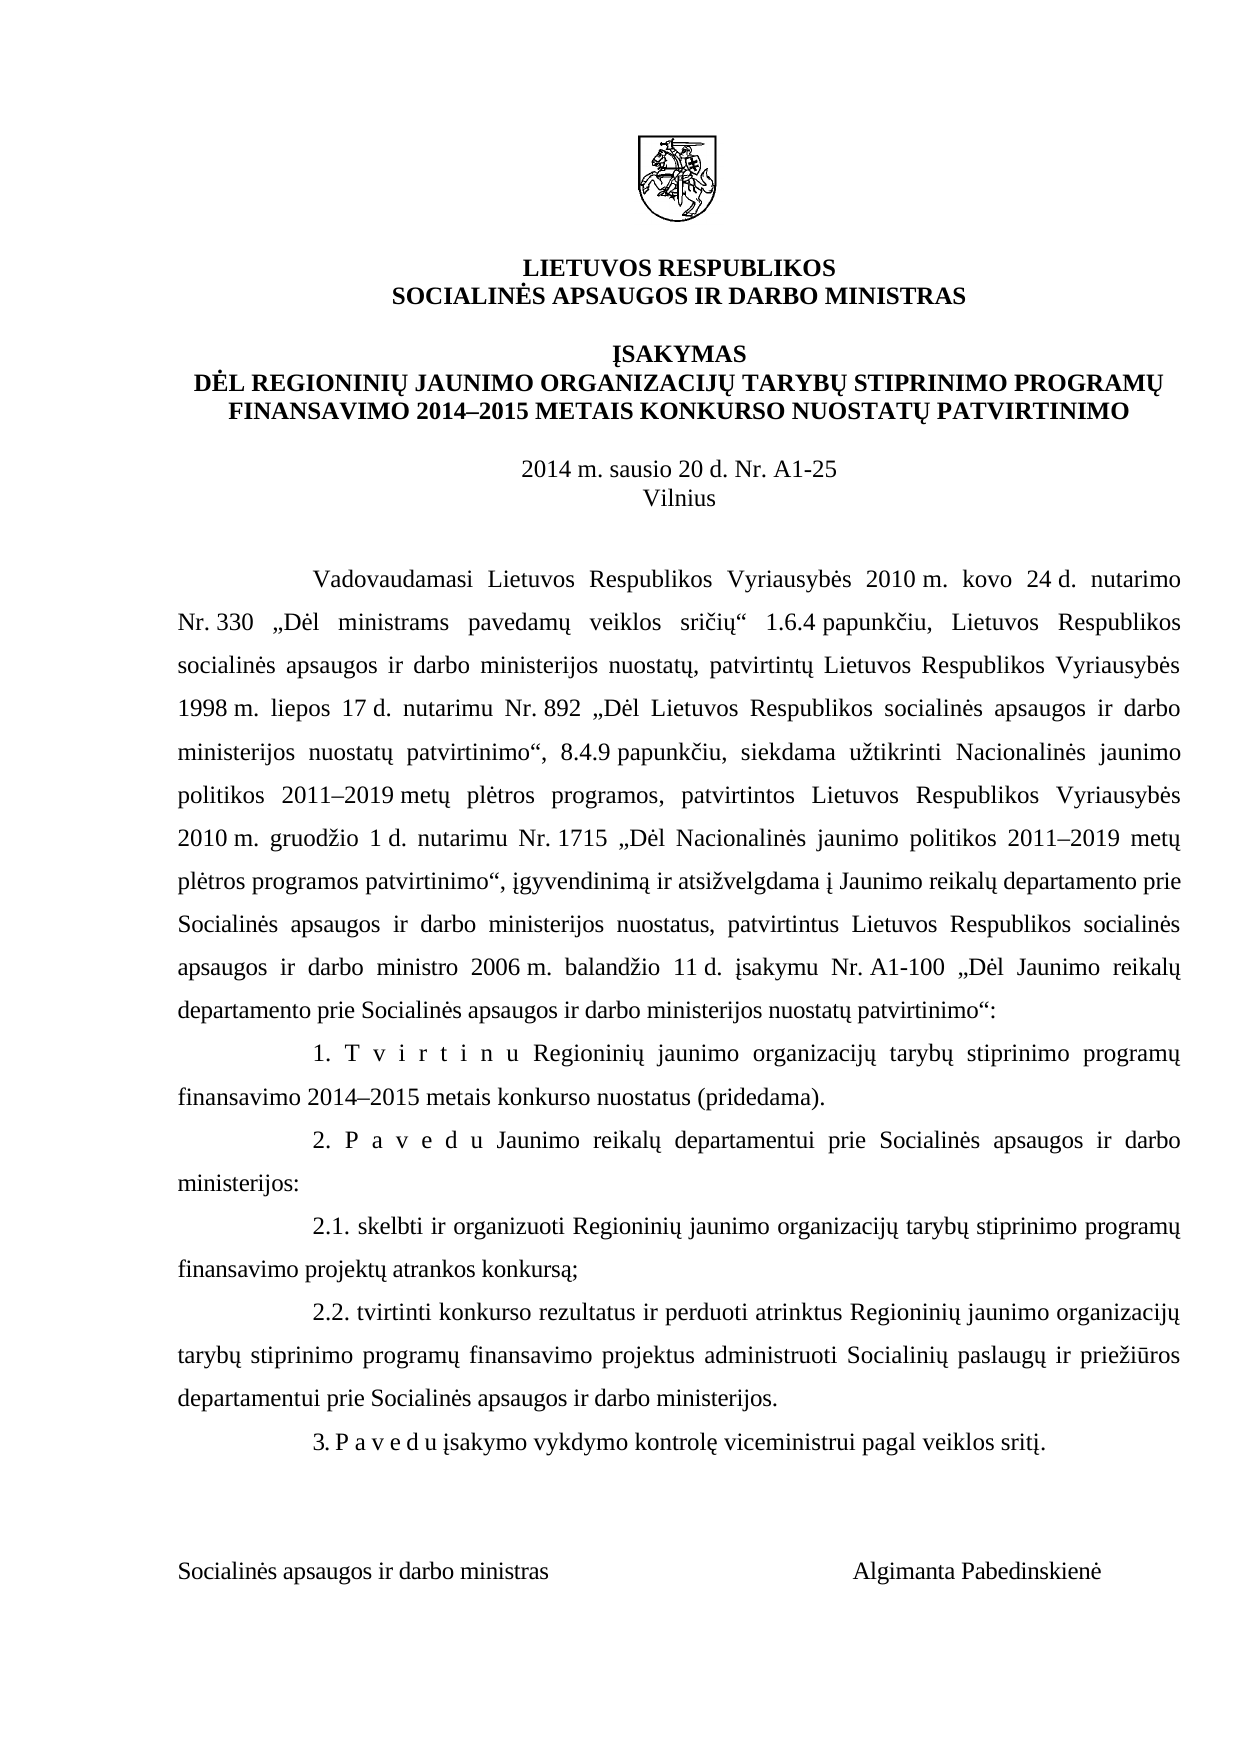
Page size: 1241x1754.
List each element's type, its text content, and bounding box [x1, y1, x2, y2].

text 2014 m. sausio 20 d. Nr. A1-25 [177, 454, 1181, 483]
text 2. P a v e d u Jaunimo reikalų departamentui prie Socialinės apsaugos ir darbo ministerijos: [177, 1125, 1181, 1197]
text Vadovaudamasi Lietuvos Respublikos Vyriausybės 2010 m. kovo 24 d. nutarimo Nr. 330 „Dėl ministrams pavedamų veiklos sričių“ 1.6.4 papunkčiu, Lietuvos Respublikos socialinės apsaugos ir darbo ministerijos nuostatų, patvirtintų Lietuvos Respublikos Vyriausybės 1998 m. liepos 17 d. nutarimu Nr. 892 „Dėl Lietuvos Respublikos socialinės apsaugos ir darbo ministerijos nuostatų patvirtinimo“, 8.4.9 papunkčiu, siekdama užtikrinti Nacionalinės jaunimo politikos 2011–2019 metų plėtros programos, patvirtintos Lietuvos Respublikos Vyriausybės 2010 m. gruodžio 1 d. nutarimu Nr. 1715 „Dėl Nacionalinės jaunimo politikos 2011–2019 metų plėtros programos patvirtinimo“, įgyvendinimą ir atsižvelgdama į Jaunimo reikalų departamento prie Socialinės apsaugos ir darbo ministerijos nuostatus, patvirtintus Lietuvos Respublikos socialinės apsaugos ir darbo ministro 2006 m. balandžio 11 d. įsakymu Nr. A1-100 „Dėl Jaunimo reikalų departamento prie Socialinės apsaugos ir darbo ministerijos nuostatų patvirtinimo“: [177, 564, 1181, 1024]
text Socialinės apsaugos ir darbo ministras Algimanta Pabedinskienė [177, 1556, 1181, 1585]
text LIETUVOS RESPUBLIKOS [177, 253, 1181, 281]
text DĖL REGIONINIŲ JAUNIMO ORGANIZACIJŲ TARYBŲ STIPRINIMO PROGRAMŲ FINANSAVIMO 2014–2015 METAIS KONKURSO NUOSTATŲ PATVIRTINIMO [177, 368, 1181, 425]
text 1. T v i r t i n u Regioninių jaunimo organizacijų tarybų stiprinimo programų finansavimo 2014–2015 metais konkurso nuostatus (pridedama). [177, 1038, 1181, 1110]
text ĮSAKYMAS [177, 339, 1181, 368]
text 2.1. skelbti ir organizuoti Regioninių jaunimo organizacijų tarybų stiprinimo programų finansavimo projektų atrankos konkursą; [177, 1211, 1181, 1283]
text 3. P a v e d u įsakymo vykdymo kontrolę viceministrui pagal veiklos sritį. [177, 1427, 1181, 1455]
text SOCIALINĖS APSAUGOS IR DARBO MINISTRAS [177, 281, 1181, 310]
text 2.2. tvirtinti konkurso rezultatus ir perduoti atrinktus Regioninių jaunimo organizacijų tarybų stiprinimo programų finansavimo projektus administruoti Socialinių paslaugų ir priežiūros departamentui prie Socialinės apsaugos ir darbo ministerijos. [177, 1297, 1181, 1412]
text Vilnius [177, 483, 1181, 511]
